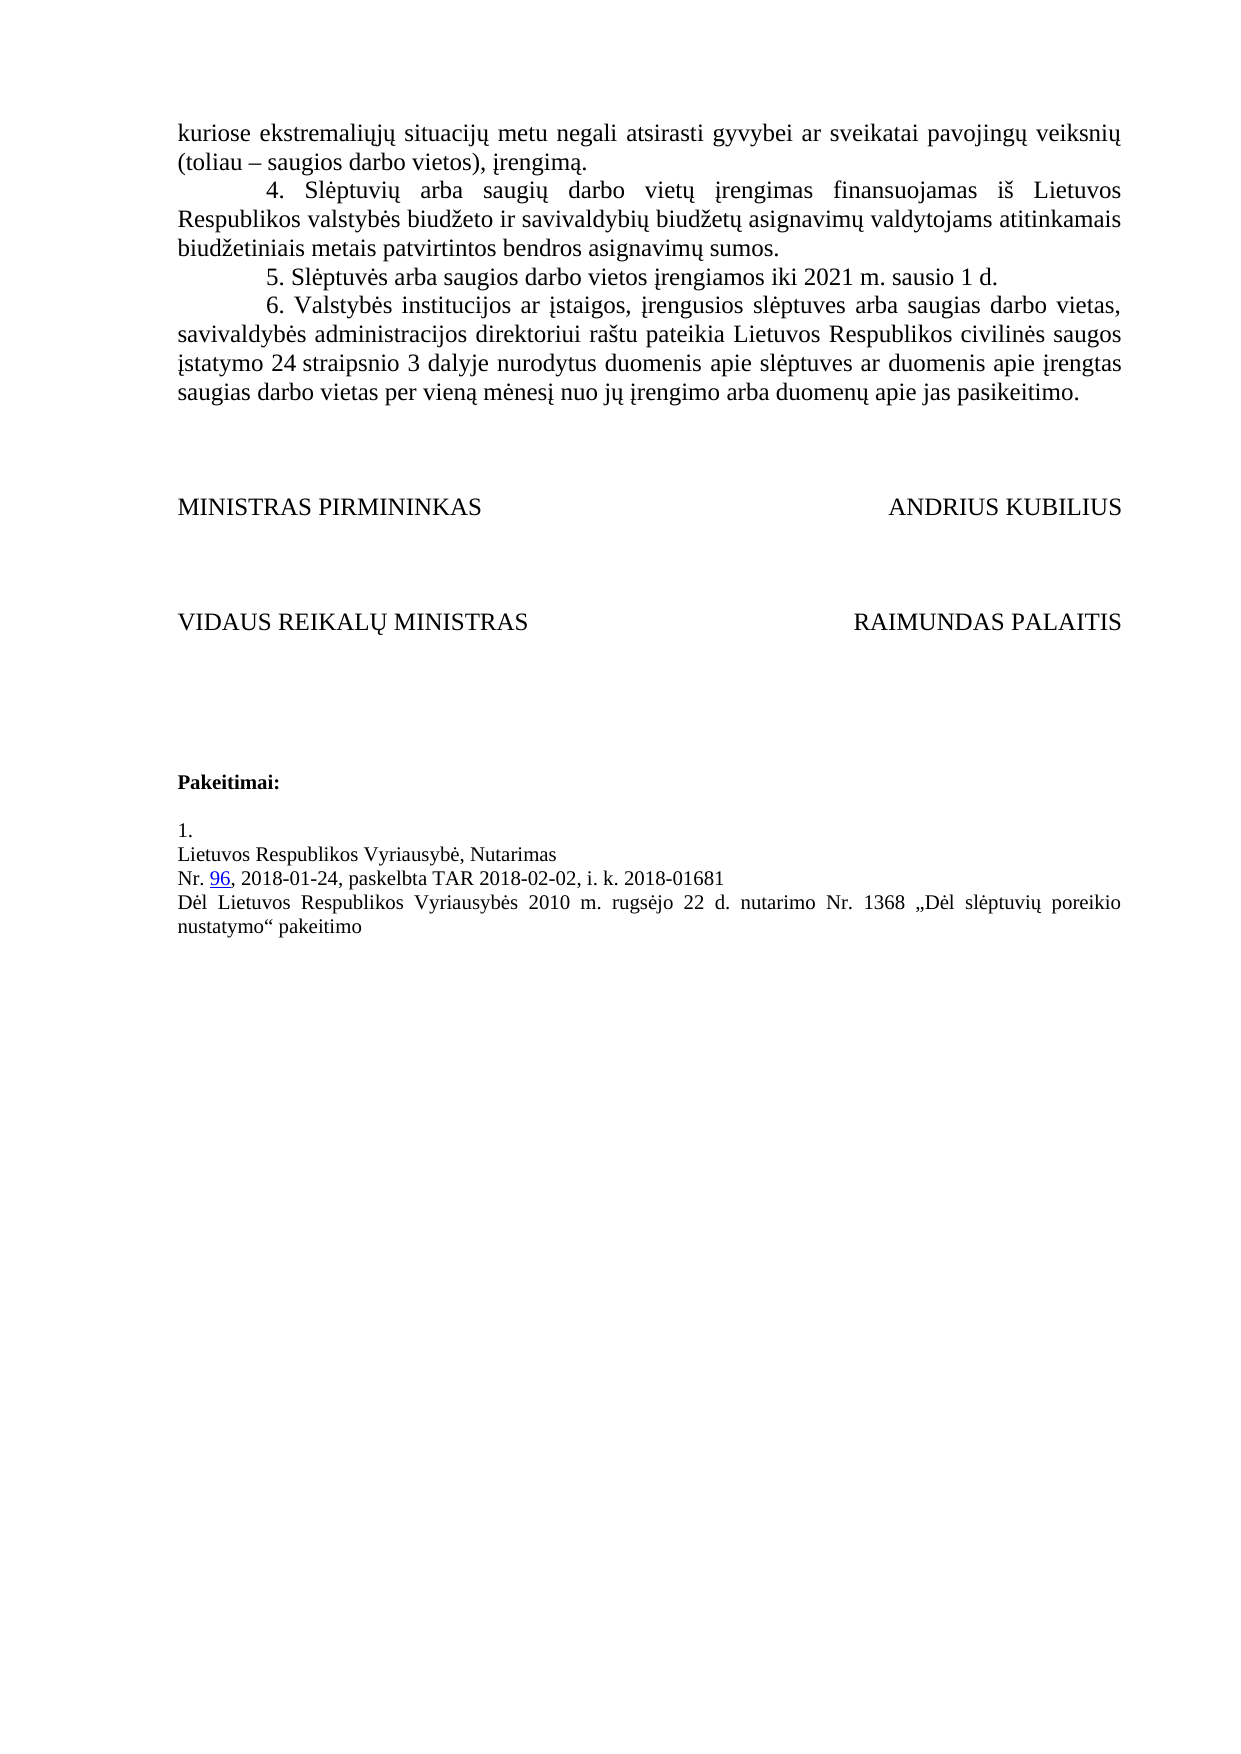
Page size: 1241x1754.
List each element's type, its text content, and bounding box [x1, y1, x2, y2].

text 1. [177, 818, 1122, 842]
text 6. Valstybės institucijos ar įstaigos, įrengusios slėptuves arba saugias darbo vietas, savivaldybės administracijos direktoriui raštu pateikia Lietuvos Respublikos civilinės saugos įstatymo 24 straipsnio 3 dalyje nurodytus duomenis apie slėptuves ar duomenis apie įrengtas saugias darbo vietas per vieną mėnesį nuo jų įrengimo arba duomenų apie jas pasikeitimo. [177, 291, 1122, 406]
text VIDAUS REIKALŲ MINISTRAS RAIMUNDAS PALAITIS [177, 607, 1122, 636]
text 5. Slėptuvės arba saugios darbo vietos įrengiamos iki 2021 m. sausio 1 d. [177, 262, 1122, 291]
text kuriose ekstremaliųjų situacijų metu negali atsirasti gyvybei ar sveikatai pavojingų veiksnių (toliau – saugios darbo vietos), įrengimą. [177, 118, 1122, 176]
text Lietuvos Respublikos Vyriausybė, Nutarimas [177, 842, 1122, 866]
text MINISTRAS PIRMININKAS ANDRIUS KUBILIUS [177, 492, 1122, 521]
text Dėl Lietuvos Respublikos Vyriausybės 2010 m. rugsėjo 22 d. nutarimo Nr. 1368 „Dėl slėptuvių poreikio nustatymo“ pakeitimo [177, 890, 1122, 938]
text Pakeitimai: [177, 770, 1122, 794]
text Nr. 96, 2018-01-24, paskelbta TAR 2018-02-02, i. k. 2018-01681 [177, 866, 1122, 890]
text 4. Slėptuvių arba saugių darbo vietų įrengimas finansuojamas iš Lietuvos Respublikos valstybės biudžeto ir savivaldybių biudžetų asignavimų valdytojams atitinkamais biudžetiniais metais patvirtintos bendros asignavimų sumos. [177, 176, 1122, 262]
